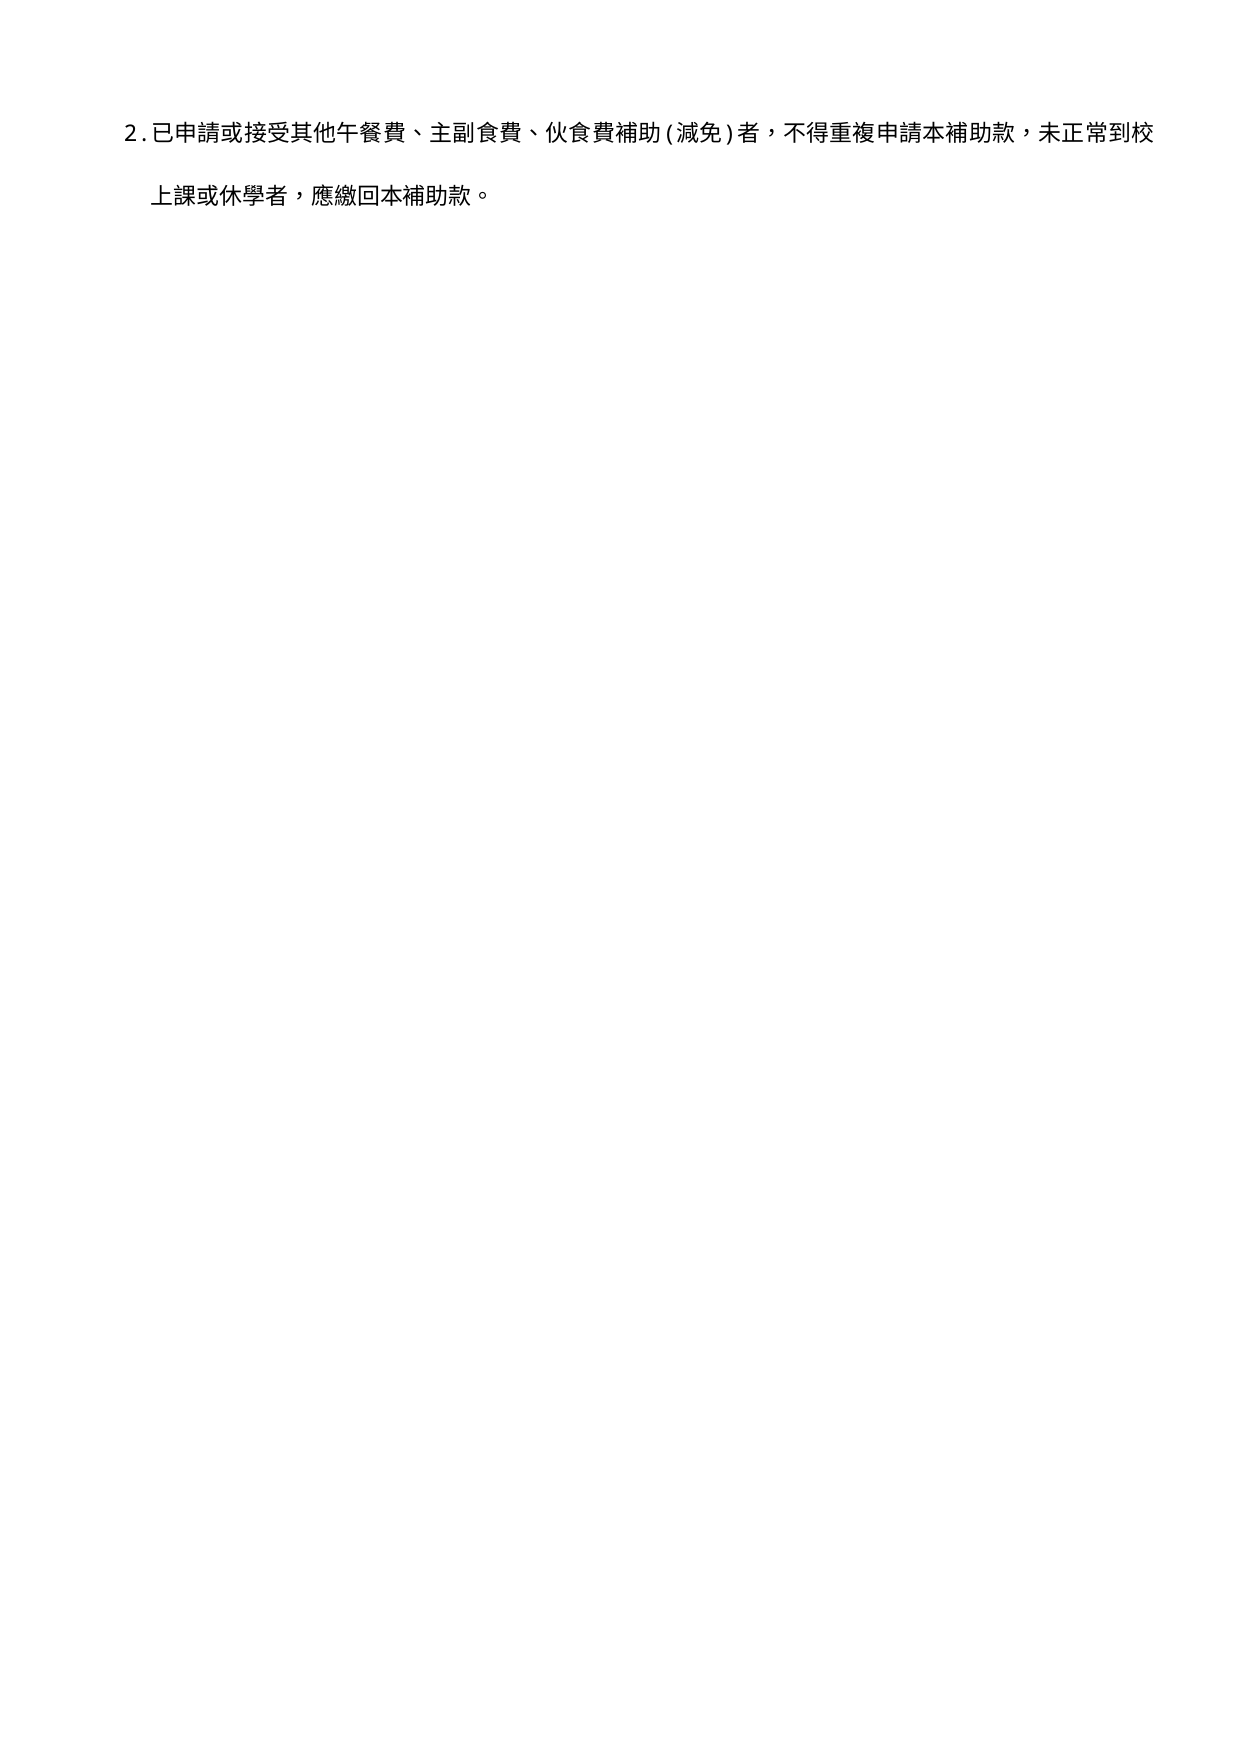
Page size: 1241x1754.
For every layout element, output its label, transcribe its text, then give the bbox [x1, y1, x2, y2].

text 2.已申請或接受其他午餐費、主副食費、伙食費補助(減免)者，不得重複申請本補助款，未正常到校上課或休學者，應繳回本補助款。 [77, 90, 1155, 215]
